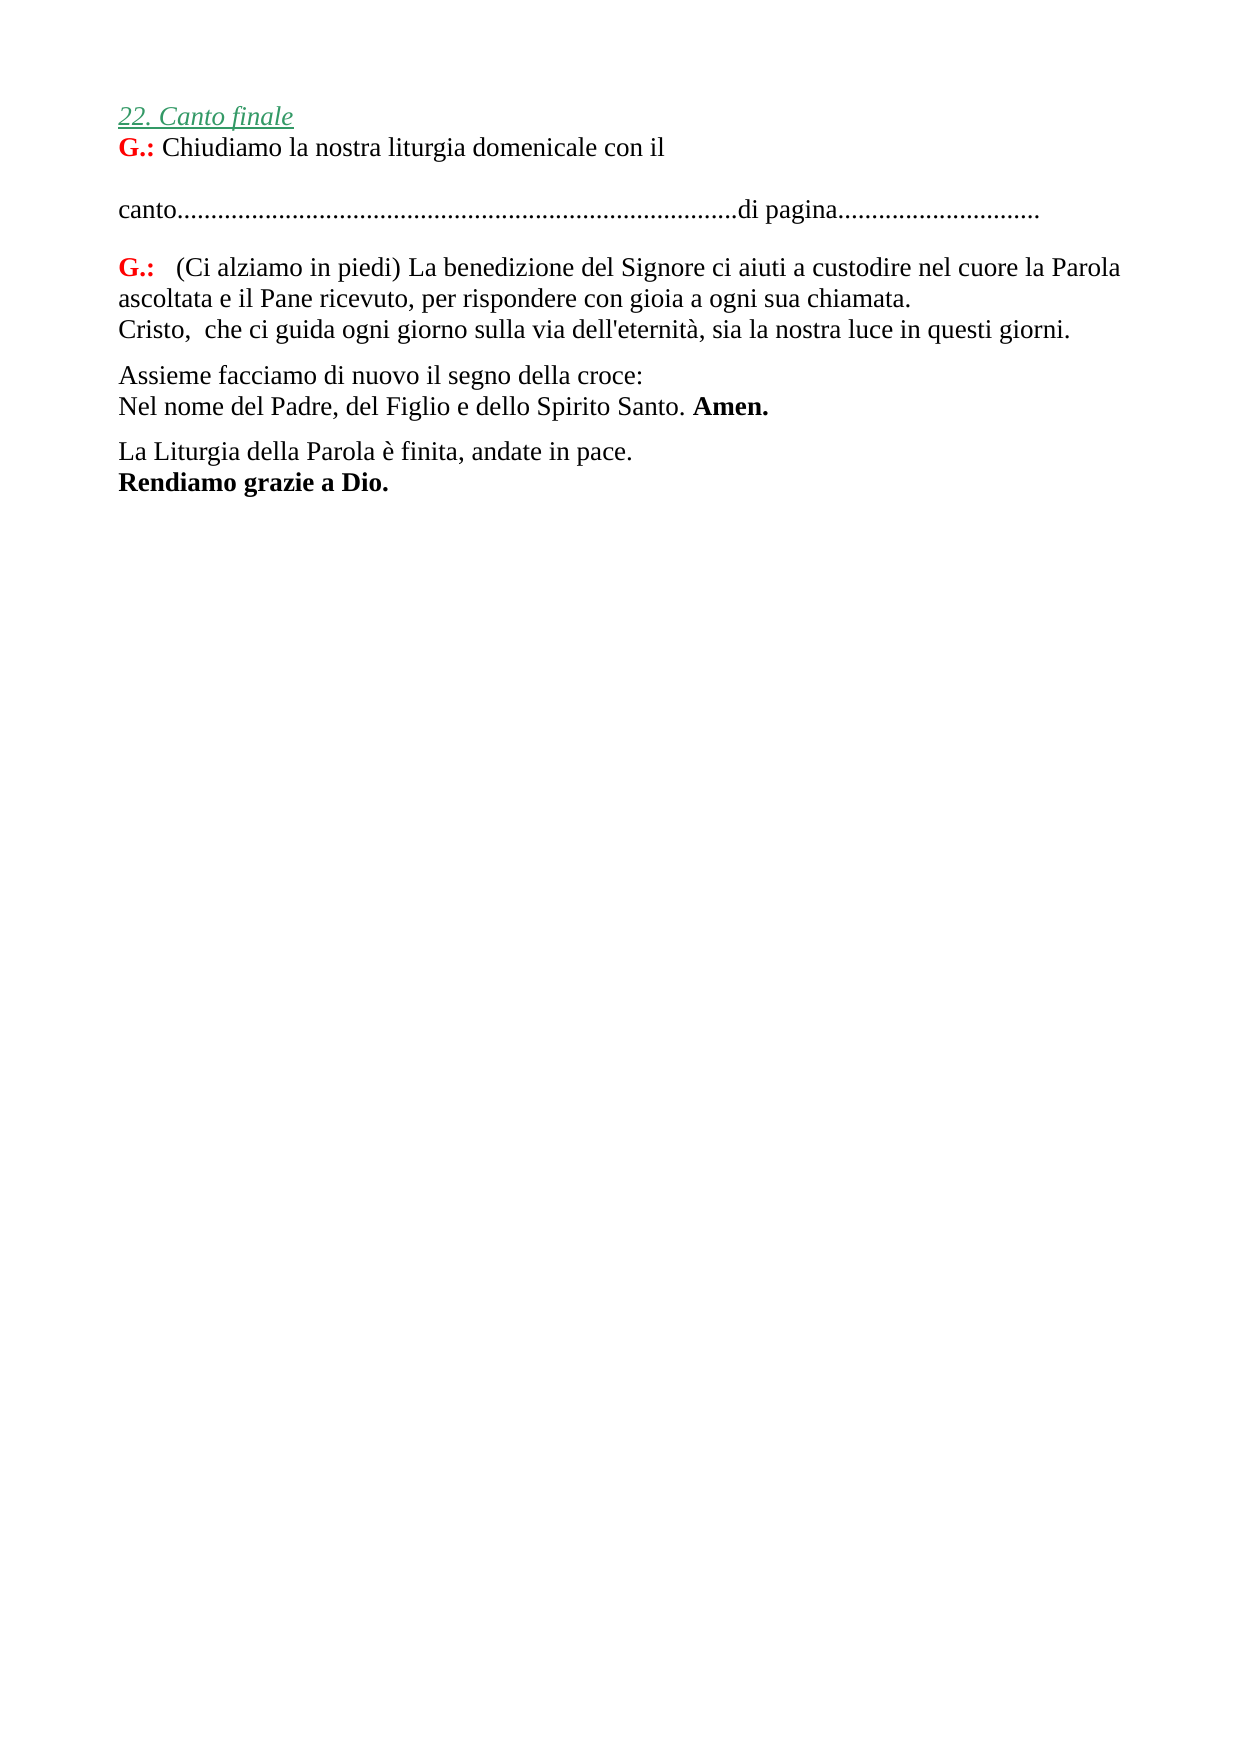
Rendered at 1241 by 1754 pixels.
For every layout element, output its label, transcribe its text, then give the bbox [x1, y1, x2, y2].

text Cristo, che ci guida ogni giorno sulla via dell'eternità, sia la nostra luce in questi giorni. [118, 313, 1122, 344]
text 22. Canto finale [118, 100, 1122, 131]
text La Liturgia della Parola è finita, andate in pace. [118, 435, 1122, 467]
text Assieme facciamo di nuovo il segno della croce: [118, 359, 1122, 390]
text Rendiamo grazie a Dio. [118, 467, 1122, 498]
text canto...................................................................................di pagina.............................. [118, 193, 1122, 224]
text Nel nome del Padre, del Figlio e dello Spirito Santo. Amen. [118, 390, 1122, 421]
text G.: (Ci alziamo in piedi) La benedizione del Signore ci aiuti a custodire nel cuore la Parola ascoltata e il Pane ricevuto, per rispondere con gioia a ogni sua chiamata. [118, 251, 1122, 313]
text G.: Chiudiamo la nostra liturgia domenicale con il [118, 131, 1122, 162]
